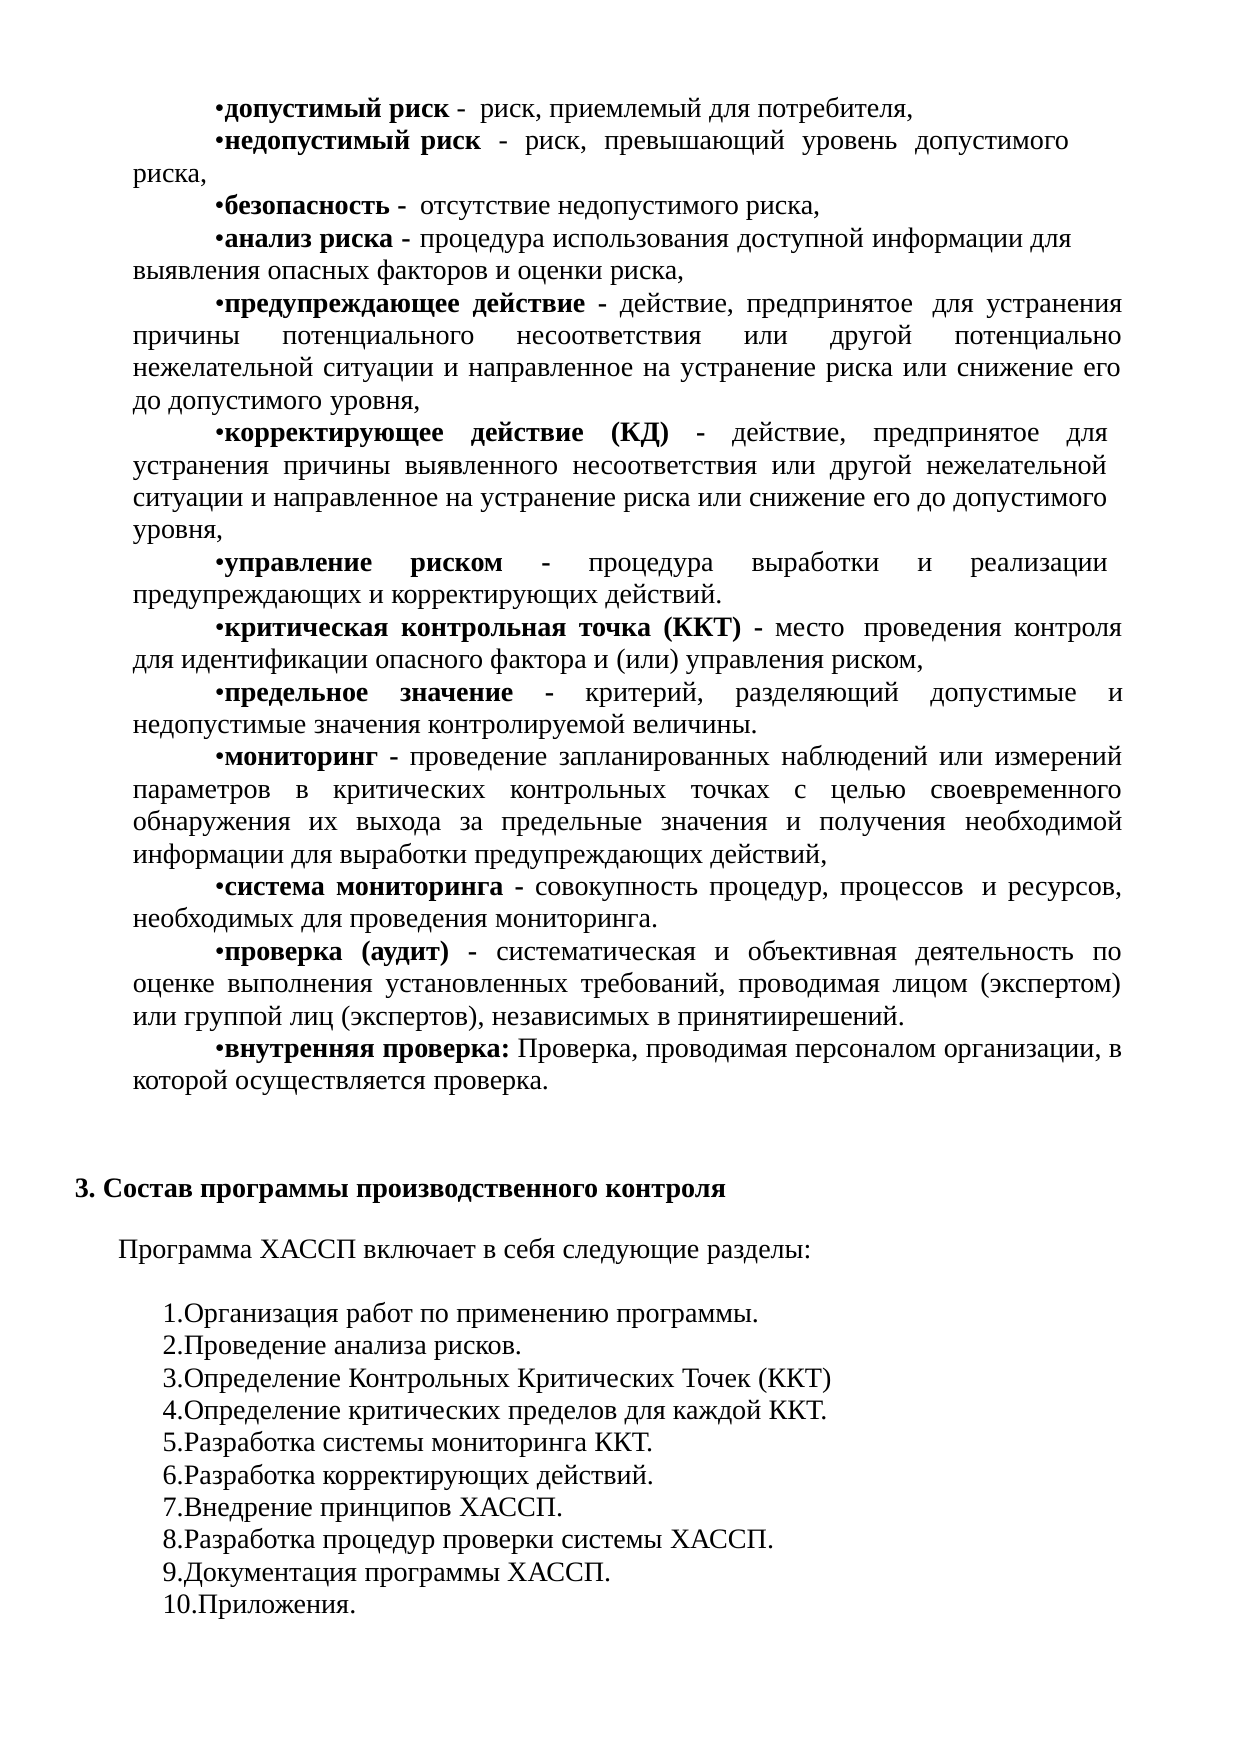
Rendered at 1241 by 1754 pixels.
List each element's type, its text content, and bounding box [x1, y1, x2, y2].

list Внедрение принципов ХАССП. [162, 1491, 1165, 1523]
list Определение критических пределов для каждой ККТ. [162, 1394, 1165, 1426]
list предельное значение - критерий, разделяющий допустимые и недопустимые значения контролируемой величины. [133, 675, 1123, 739]
text выявления опасных факторов и оценки риска, [133, 253, 1165, 286]
list допустимый риск - риск, приемлемый для потребителя, [214, 92, 1165, 124]
list управление риском - процедура выработки и реализации предупреждающих и корректирующих действий. [133, 545, 1108, 610]
list недопустимый риск - риск, превышающий уровень допустимого [214, 124, 1165, 156]
list Разработка корректирующих действий. [162, 1458, 1165, 1491]
subtitle 3. Состав программы производственного контроля [74, 1171, 1165, 1204]
text Программа ХАССП включает в себя следующие разделы: [118, 1232, 1165, 1264]
list Документация программы ХАССП. [162, 1555, 1165, 1588]
list Разработка процедур проверки системы ХАССП. [162, 1523, 1165, 1555]
list мониторинг - проведение запланированных наблюдений или измерений параметров в критических контрольных точках с целью своевременного обнаружения их выхода за предельные значения и получения необходимой информации для выработки предупреждающих действий, [133, 739, 1122, 869]
list Проведение анализа рисков. [162, 1329, 1165, 1361]
list Определение Контрольных Критических Точек (ККТ) [162, 1361, 1165, 1393]
list система мониторинга - совокупность процедур, процессов и ресурсов, необходимых для проведения мониторинга. [133, 869, 1122, 934]
list внутренняя проверка: Проверка, проводимая персоналом организации, в которой осуществляется проверка. [133, 1031, 1122, 1096]
list Приложения. [162, 1588, 1165, 1620]
list корректирующее действие (КД) - действие, предпринятое для устранения причины выявленного несоответствия или другой нежелательной ситуации и направленное на устранение риска или снижение его до допустимого уровня, [133, 415, 1108, 545]
text риска, [133, 156, 1165, 188]
list анализ риска - процедура использования доступной информации для [214, 221, 1165, 253]
list критическая контрольная точка (ККТ) - место проведения контроля для идентификации опасного фактора и (или) управления риском, [133, 610, 1122, 674]
list Организация работ по применению программы. [162, 1297, 1165, 1329]
list проверка (аудит) - систематическая и объективная деятельность по оценке выполнения установленных требований, проводимая лицом (экспертом) или группой лиц (экспертов), независимых в принятиирешений. [133, 934, 1122, 1031]
list безопасность - отсутствие недопустимого риска, [214, 188, 1165, 221]
list предупреждающее действие - действие, предпринятое для устранения причины потенциального несоответствия или другой потенциально нежелательной ситуации и направленное на устранение риска или снижение его до допустимого уровня, [133, 286, 1122, 415]
list Разработка системы мониторинга ККТ. [162, 1426, 1165, 1458]
